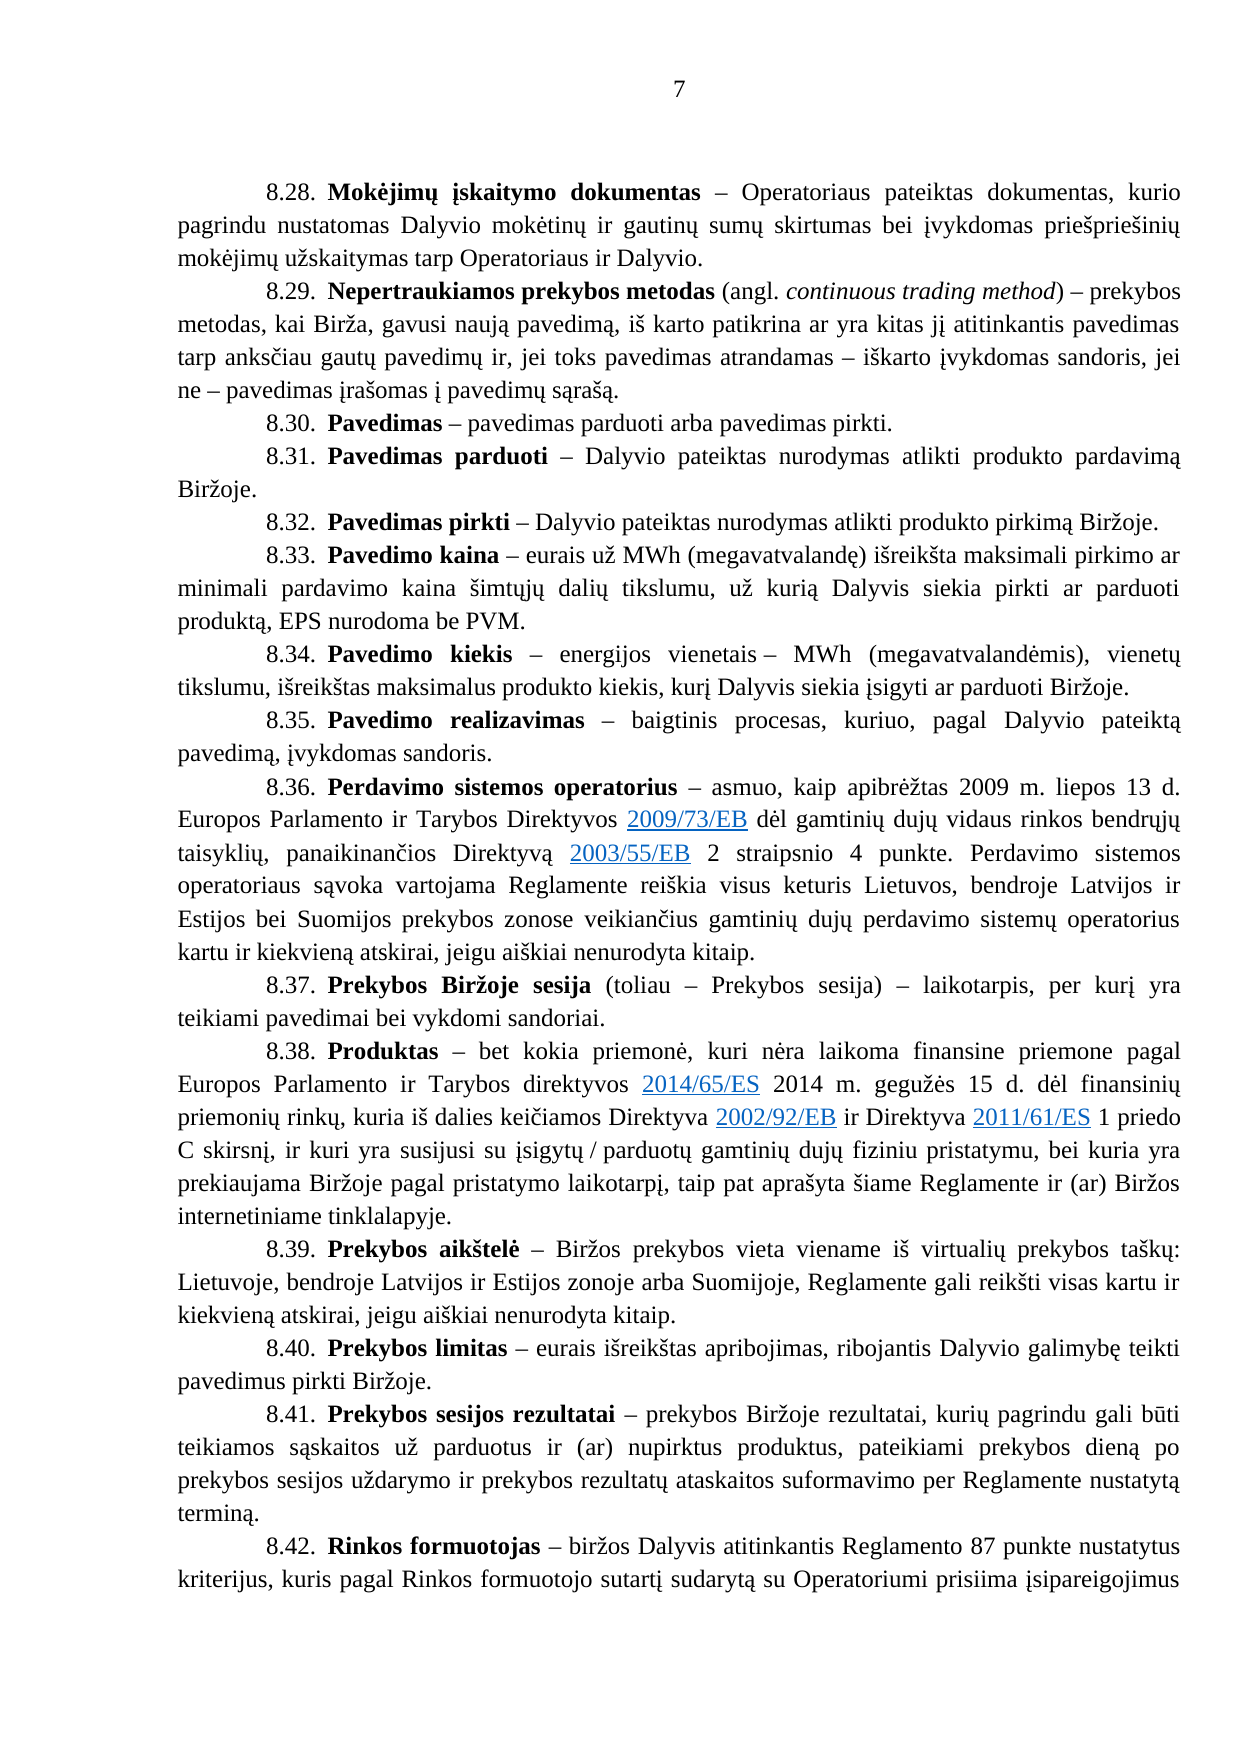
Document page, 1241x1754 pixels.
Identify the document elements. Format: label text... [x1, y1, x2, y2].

text 8.31. Pavedimas parduoti – Dalyvio pateiktas nurodymas atlikti produkto pardavimą Biržoje. [177, 441, 1181, 503]
text 8.33. Pavedimo kaina – eurais už MWh (megavatvalandę) išreikšta maksimali pirkimo ar minimali pardavimo kaina šimtųjų dalių tikslumu, už kurią Dalyvis siekia pirkti ar parduoti produktą, EPS nurodoma be PVM. [177, 540, 1181, 635]
text 8.38. Produktas – bet kokia priemonė, kuri nėra laikoma finansine priemone pagal Europos Parlamento ir Tarybos direktyvos 2014/65/ES 2014 m. gegužės 15 d. dėl finansinių priemonių rinkų, kuria iš dalies keičiamos Direktyva 2002/92/EB ir Direktyva 2011/61/ES 1 priedo C skirsnį, ir kuri yra susijusi su įsigytų / parduotų gamtinių dujų fiziniu pristatymu, bei kuria yra prekiaujama Biržoje pagal pristatymo laikotarpį, taip pat aprašyta šiame Reglamente ir (ar) Biržos internetiniame tinklalapyje. [177, 1036, 1181, 1229]
text 8.32. Pavedimas pirkti – Dalyvio pateiktas nurodymas atlikti produkto pirkimą Biržoje. [177, 507, 1181, 536]
text 8.36. Perdavimo sistemos operatorius – asmuo, kaip apibrėžtas 2009 m. liepos 13 d. Europos Parlamento ir Tarybos Direktyvos 2009/73/EB dėl gamtinių dujų vidaus rinkos bendrųjų taisyklių, panaikinančios Direktyvą 2003/55/EB 2 straipsnio 4 punkte. Perdavimo sistemos operatoriaus sąvoka vartojama Reglamente reiškia visus keturis Lietuvos, bendroje Latvijos ir Estijos bei Suomijos prekybos zonose veikiančius gamtinių dujų perdavimo sistemų operatorius kartu ir kiekvieną atskirai, jeigu aiškiai nenurodyta kitaip. [177, 772, 1181, 965]
text 8.37. Prekybos Biržoje sesija (toliau – Prekybos sesija) – laikotarpis, per kurį yra teikiami pavedimai bei vykdomi sandoriai. [177, 970, 1181, 1031]
text 8.39. Prekybos aikštelė – Biržos prekybos vieta viename iš virtualių prekybos taškų: Lietuvoje, bendroje Latvijos ir Estijos zonoje arba Suomijoje, Reglamente gali reikšti visas kartu ir kiekvieną atskirai, jeigu aiškiai nenurodyta kitaip. [177, 1234, 1181, 1329]
text 8.42. Rinkos formuotojas – biržos Dalyvis atitinkantis Reglamento 87 punkte nustatytus kriterijus, kuris pagal Rinkos formuotojo sutartį sudarytą su Operatoriumi prisiima įsipareigojimus [177, 1531, 1181, 1593]
text 8.30. Pavedimas – pavedimas parduoti arba pavedimas pirkti. [177, 408, 1181, 437]
text 8.35. Pavedimo realizavimas – baigtinis procesas, kuriuo, pagal Dalyvio pateiktą pavedimą, įvykdomas sandoris. [177, 706, 1181, 767]
text 8.34. Pavedimo kiekis – energijos vienetais – MWh (megavatvalandėmis), vienetų tikslumu, išreikštas maksimalus produkto kiekis, kurį Dalyvis siekia įsigyti ar parduoti Biržoje. [177, 639, 1181, 701]
text 8.29. Nepertraukiamos prekybos metodas (angl. continuous trading method) – prekybos metodas, kai Birža, gavusi naują pavedimą, iš karto patikrina ar yra kitas jį atitinkantis pavedimas tarp anksčiau gautų pavedimų ir, jei toks pavedimas atrandamas – iškarto įvykdomas sandoris, jei ne – pavedimas įrašomas į pavedimų sąrašą. [177, 276, 1181, 404]
text 8.41. Prekybos sesijos rezultatai – prekybos Biržoje rezultatai, kurių pagrindu gali būti teikiamos sąskaitos už parduotus ir (ar) nupirktus produktus, pateikiami prekybos dieną po prekybos sesijos uždarymo ir prekybos rezultatų ataskaitos suformavimo per Reglamente nustatytą terminą. [177, 1399, 1181, 1527]
text 8.28. Mokėjimų įskaitymo dokumentas – Operatoriaus pateiktas dokumentas, kurio pagrindu nustatomas Dalyvio mokėtinų ir gautinų sumų skirtumas bei įvykdomas priešpriešinių mokėjimų užskaitymas tarp Operatoriaus ir Dalyvio. [177, 177, 1181, 272]
text 8.40. Prekybos limitas – eurais išreikštas apribojimas, ribojantis Dalyvio galimybę teikti pavedimus pirkti Biržoje. [177, 1333, 1181, 1395]
